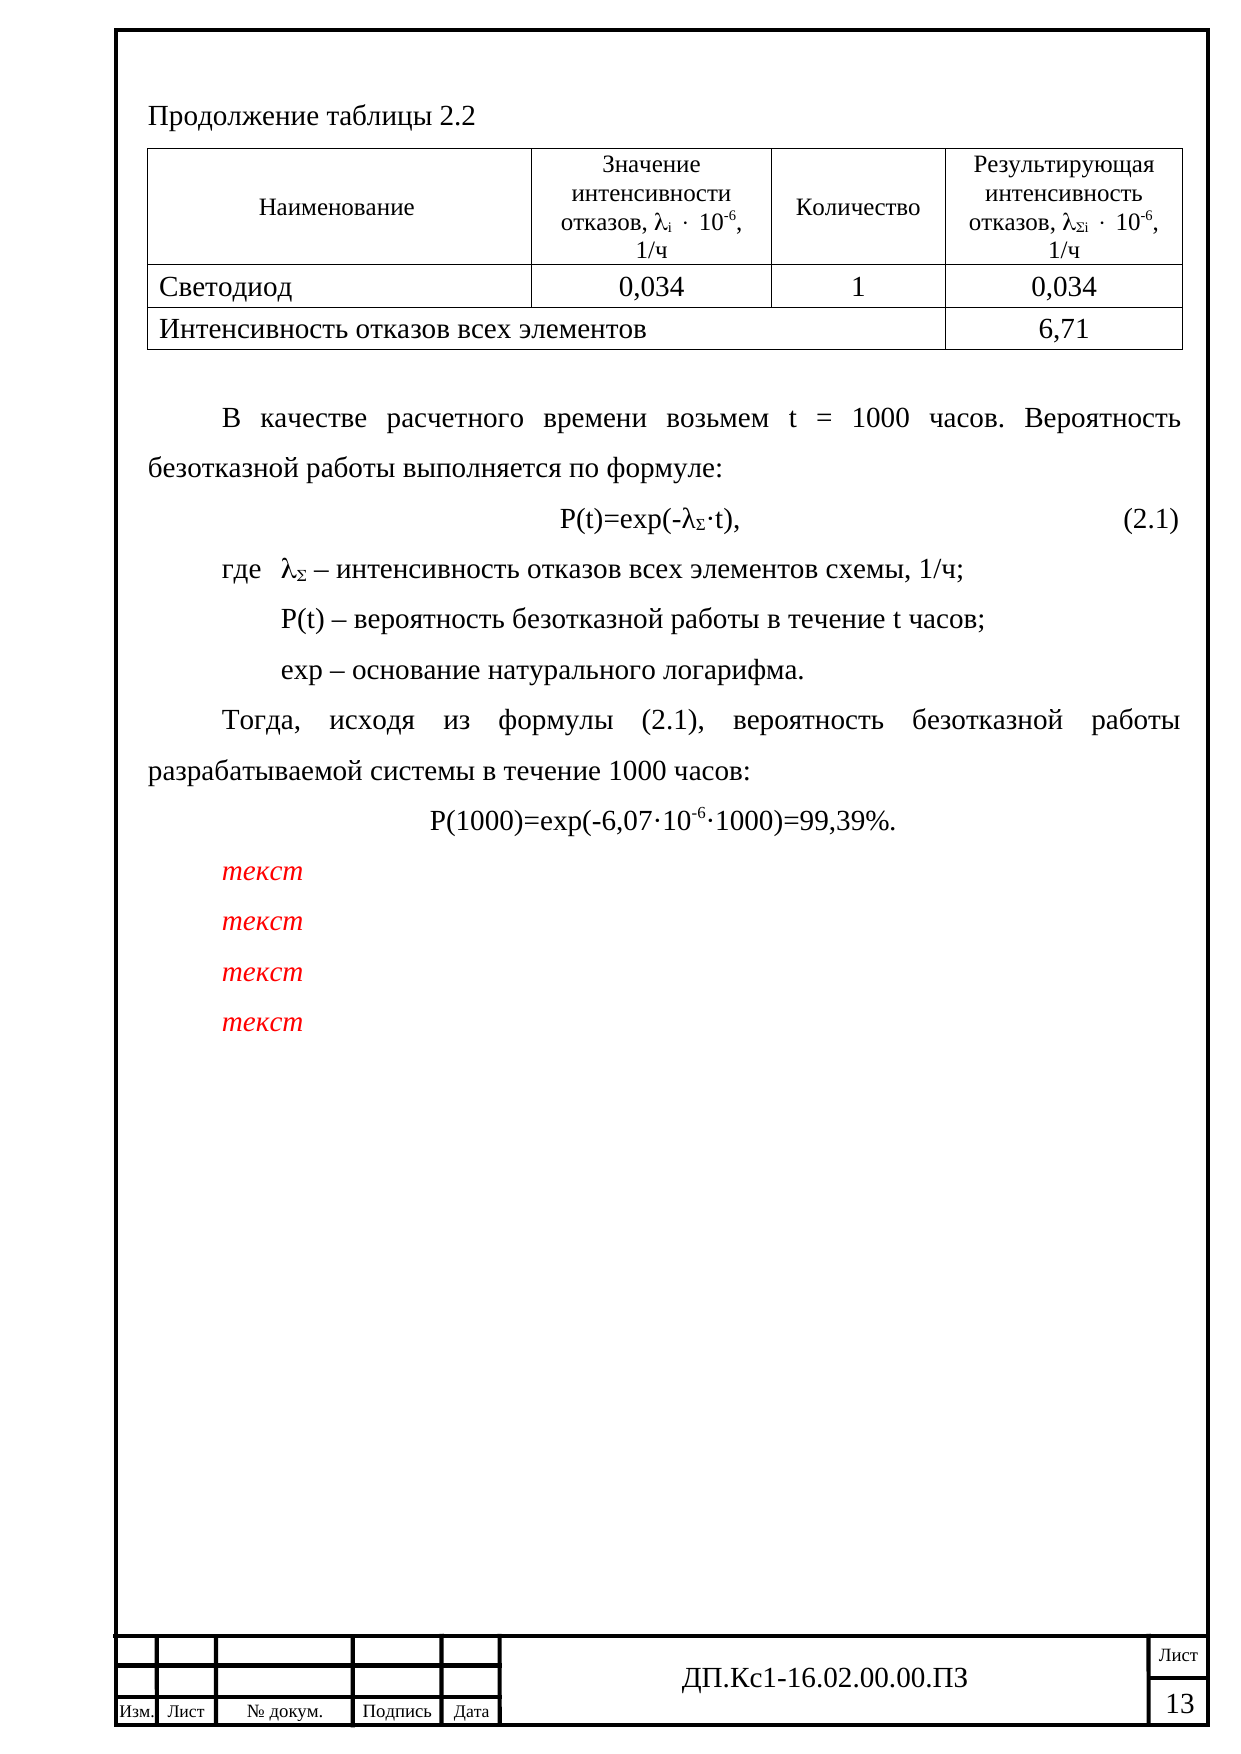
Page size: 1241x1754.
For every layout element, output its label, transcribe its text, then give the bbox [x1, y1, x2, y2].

table_header Количество [772, 149, 945, 264]
text где  – интенсивность отказов всех элементов схемы, 1/ч; [148, 551, 1181, 585]
text P(1000)=exp(-6,07·10-6·1000)=99,39%. [148, 803, 1181, 836]
table_cell 1 [772, 265, 945, 307]
table_cell Светодиод [148, 265, 531, 307]
table_header Наименование [148, 149, 531, 264]
table_cell 0,034 [532, 265, 771, 307]
table_cell 6,71 [946, 308, 1182, 349]
text текст [148, 1004, 1181, 1038]
text текст [148, 954, 1181, 987]
text P(t) – вероятность безотказной работы в течение t часов; [148, 602, 1181, 635]
text Тогда, исходя из формулы (2.1), вероятность безотказной работы разрабатываемой системы в течение 1000 часов: [148, 702, 1181, 786]
text текст [148, 853, 1181, 887]
table_cell 0,034 [946, 265, 1182, 307]
table_header Результирующая интенсивность отказов, i  10-6, 1/ч [946, 149, 1182, 264]
text текст [148, 903, 1181, 937]
table_cell Интенсивность отказов всех элементов [148, 308, 945, 349]
text В качестве расчетного времени возьмем t = 1000 часов. Вероятность безотказной работы выполняется по формуле: [148, 400, 1181, 484]
table_header Значение интенсивности отказов, i  10-6, 1/ч [532, 149, 771, 264]
text P(t)=exp(-λΣ·t), (2.1) [148, 501, 1181, 534]
text exp – основание натурального логарифма. [148, 652, 1181, 686]
text Продолжение таблицы 2.2 [148, 98, 1181, 132]
